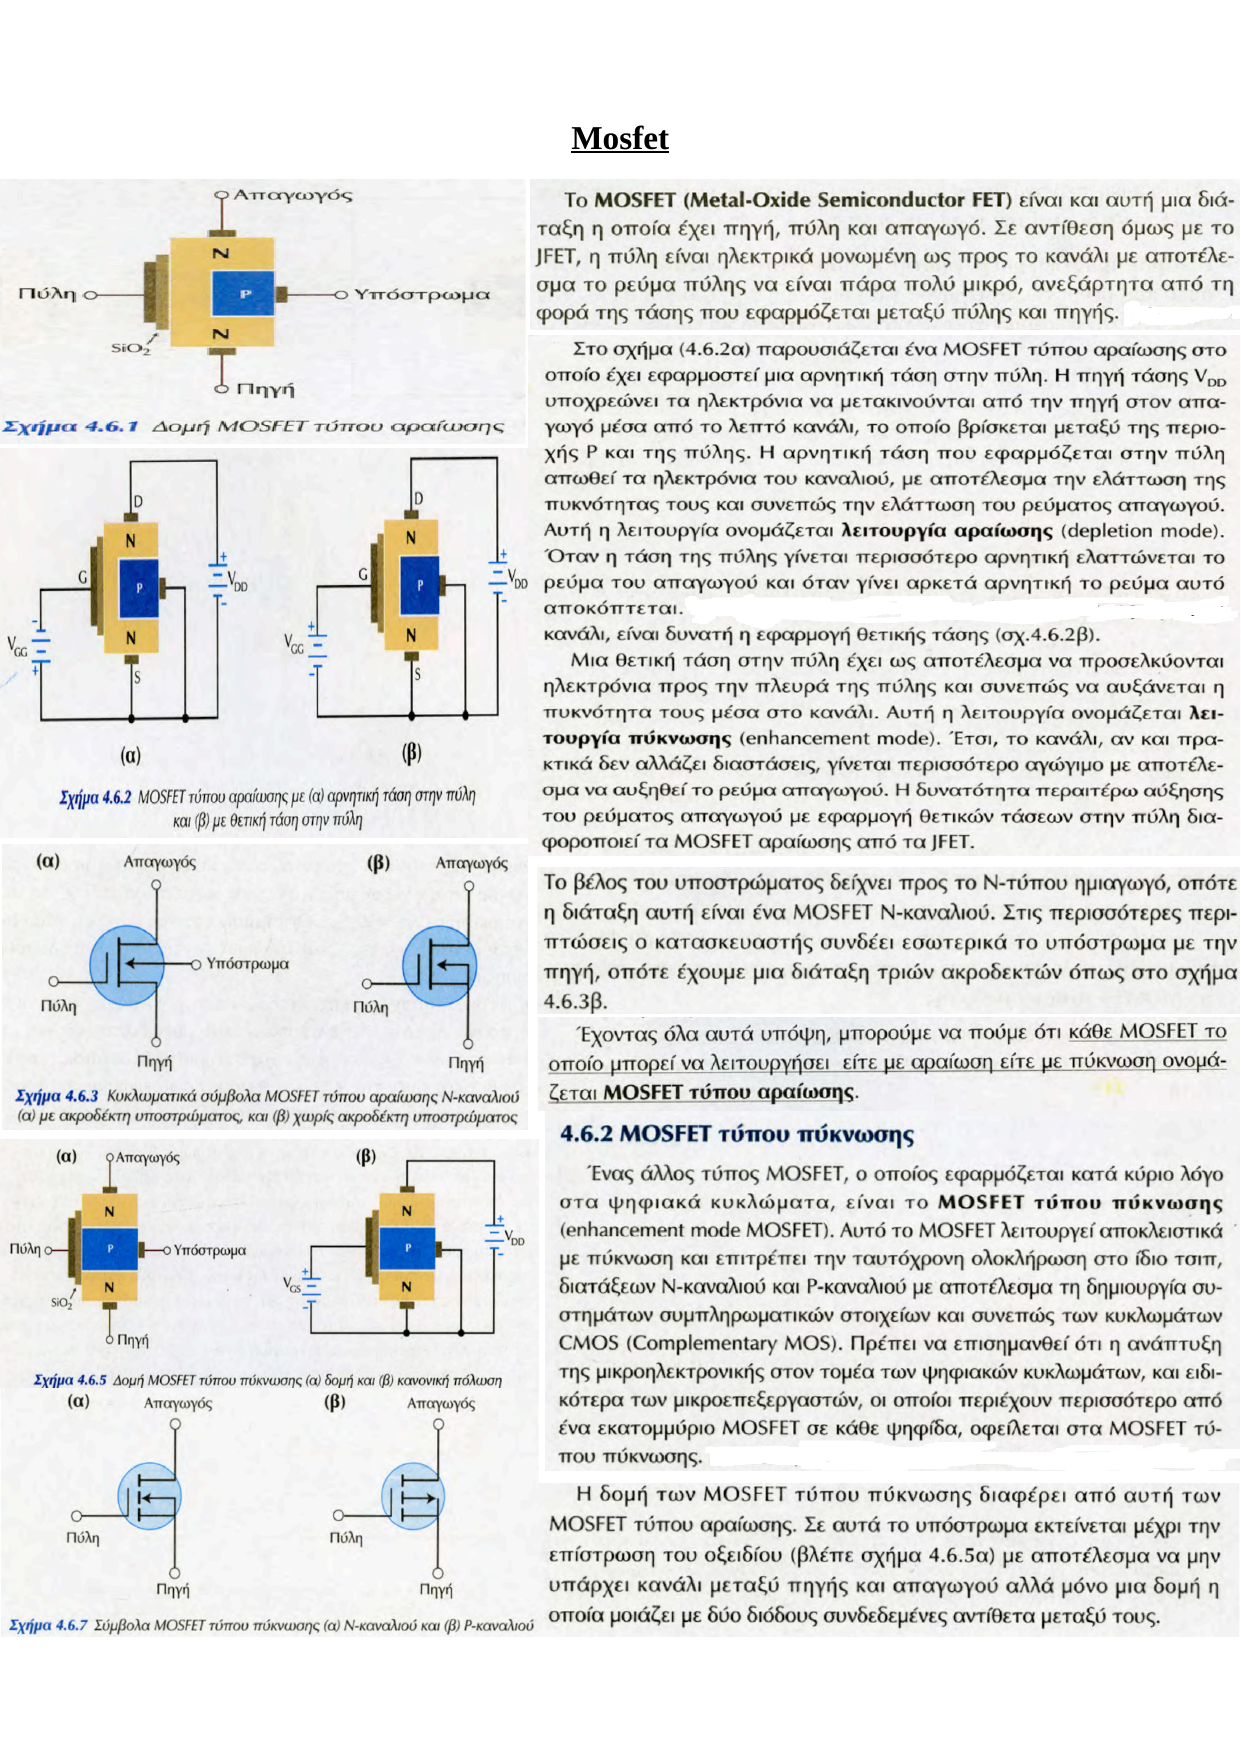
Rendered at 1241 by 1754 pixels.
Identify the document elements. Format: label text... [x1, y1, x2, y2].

picture [537, 1017, 1240, 1471]
picture [0, 1139, 1240, 1637]
picture [530, 179, 1240, 330]
picture [0, 179, 526, 444]
picture [537, 867, 1240, 1014]
text Mosfet [118, 118, 1122, 156]
picture [0, 335, 1241, 1130]
